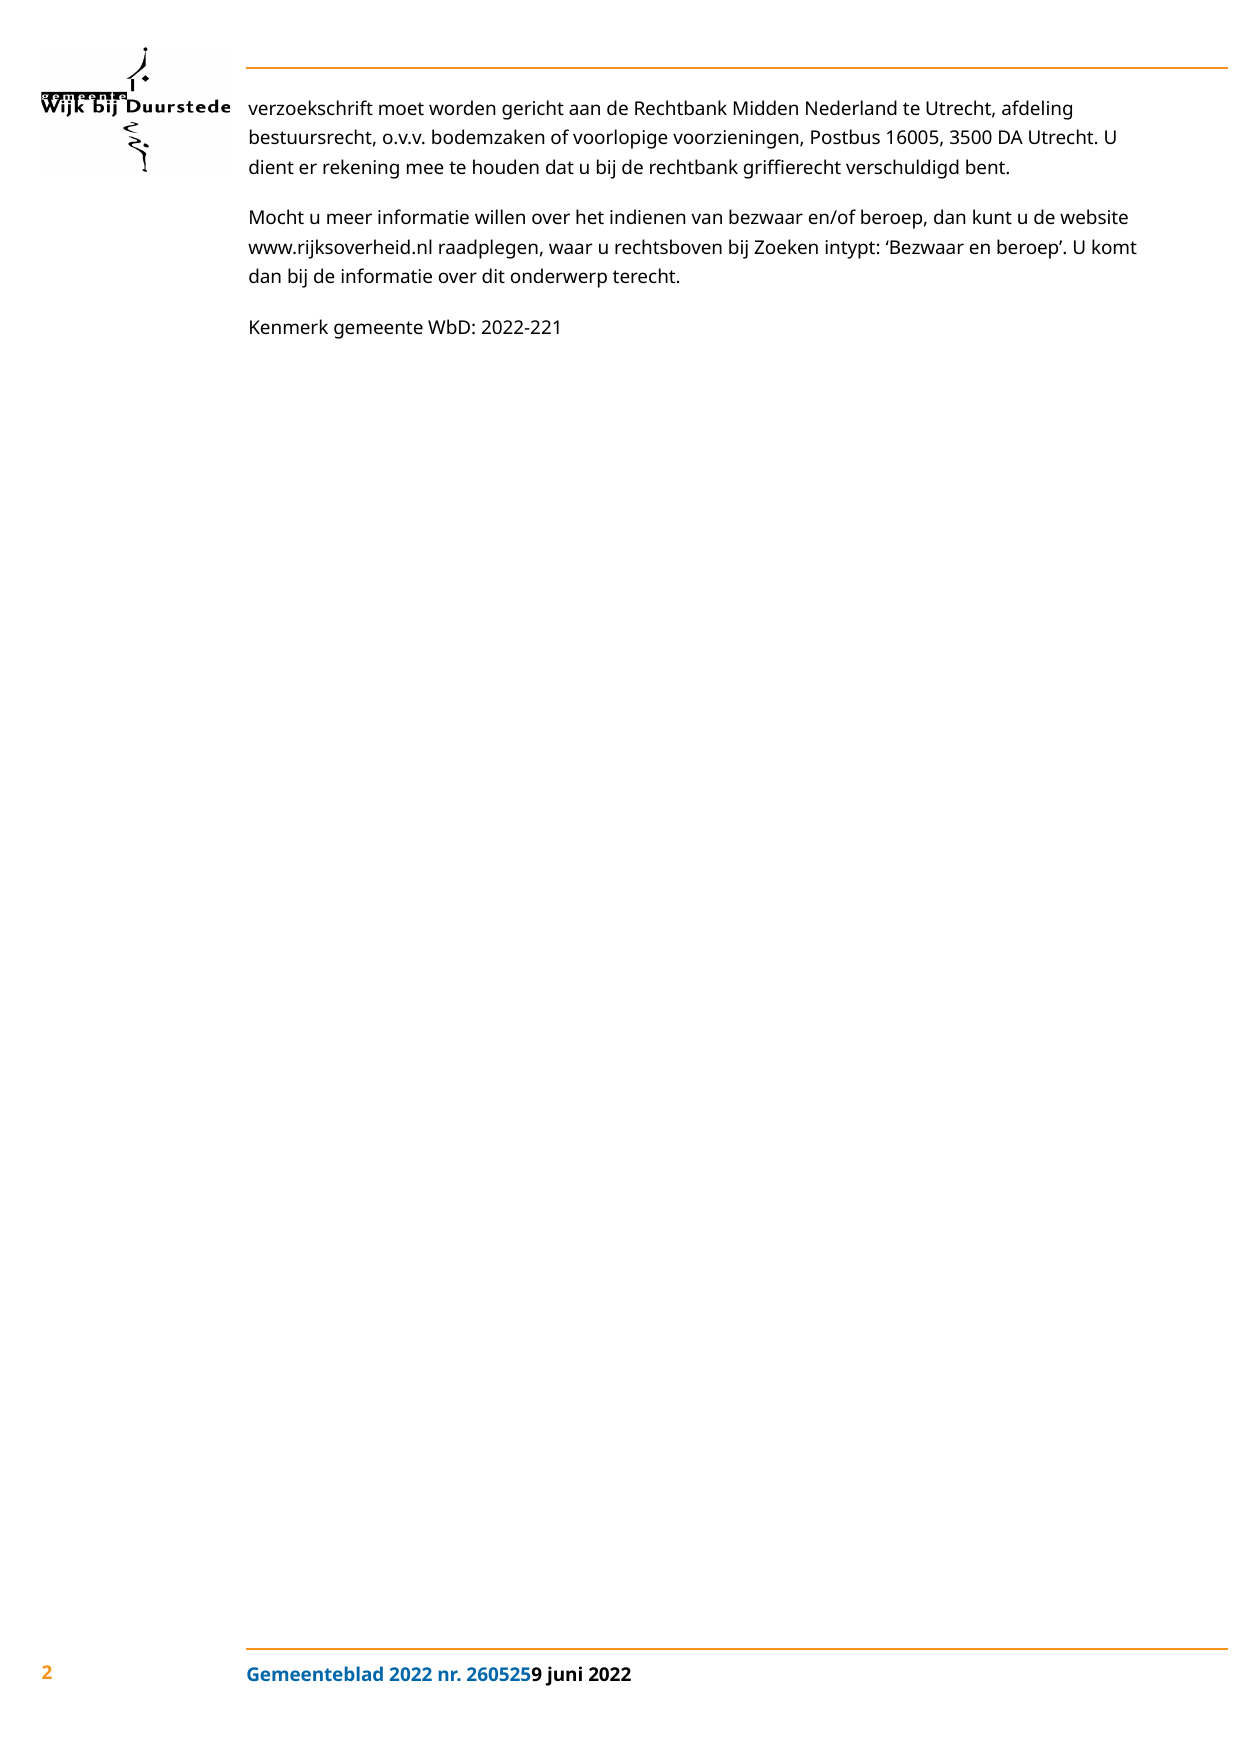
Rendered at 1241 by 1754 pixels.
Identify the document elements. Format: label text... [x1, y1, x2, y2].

text verzoekschrift moet worden gericht aan de Rechtbank Midden Nederland te Utrecht, afdeling bestuursrecht, o.v.v. bodemzaken of voorlopige voorzieningen, Postbus 16005, 3500 DA Utrecht. U dient er rekening mee te houden dat u bij de rechtbank griffierecht verschuldigd bent. [248, 95, 1152, 180]
picture [41, 47, 231, 172]
text Mocht u meer informatie willen over het indienen van bezwaar en/of beroep, dan kunt u de website www.rijksoverheid.nl raadplegen, waar u rechtsboven bij Zoeken intypt: ‘Bezwaar en beroep’. U komt dan bij de informatie over dit onderwerp terecht. [248, 204, 1152, 289]
text Kenmerk gemeente WbD: 2022-221 [248, 314, 1152, 340]
